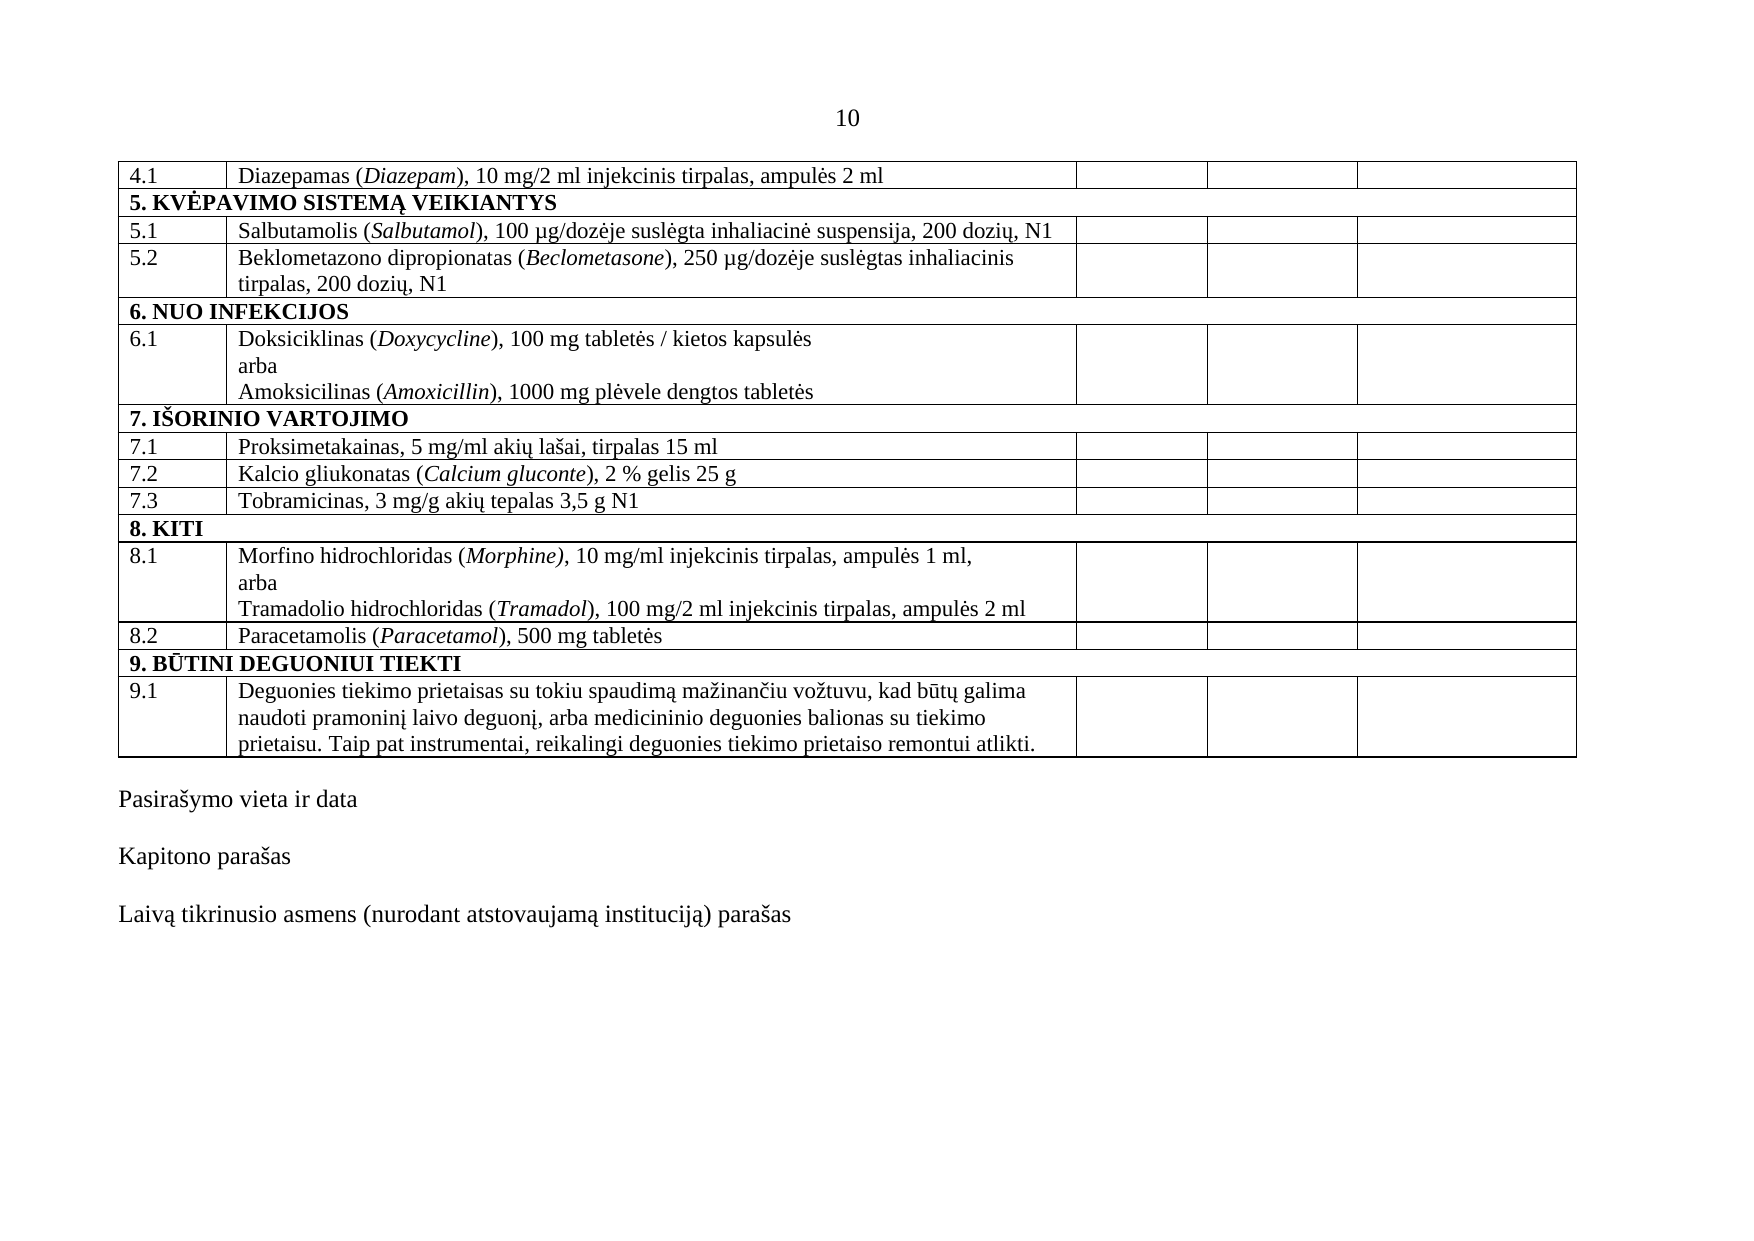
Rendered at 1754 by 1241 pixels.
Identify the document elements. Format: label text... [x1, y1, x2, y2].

table_cell 7.3 [119, 488, 226, 514]
table_cell [1358, 162, 1576, 188]
table_cell Kalcio gliukonatas (Calcium gluconte), 2 % gelis 25 g [227, 460, 1076, 487]
table_cell [1208, 217, 1357, 243]
table_cell [1208, 623, 1357, 649]
table_cell [1358, 623, 1576, 649]
table_cell [1208, 162, 1357, 188]
table_cell Morfino hidrochloridas (Morphine), 10 mg/ml injekcinis tirpalas, ampulės 1 ml, arba Tramadolio hidrochloridas (Tramadol), 100 mg/2 ml injekcinis tirpalas, ampulės 2 ml [227, 543, 1076, 621]
table_cell Deguonies tiekimo prietaisas su tokiu spaudimą mažinančiu vožtuvu, kad būtų galima naudoti pramoninį laivo deguonį, arba medicininio deguonies balionas su tiekimo prietaisu. Taip pat instrumentai, reikalingi deguonies tiekimo prietaiso remontui atlikti. [227, 677, 1076, 756]
table_cell [1358, 433, 1576, 459]
table_cell 5.2 [119, 244, 226, 297]
table_cell 6. NUO INFEKCIJOS [119, 298, 1576, 324]
table_cell [1077, 325, 1207, 404]
table_cell 5.1 [119, 217, 226, 243]
table_cell [1358, 543, 1576, 621]
table_cell [1358, 325, 1576, 404]
table_cell Proksimetakainas, 5 mg/ml akių lašai, tirpalas 15 ml [227, 433, 1076, 459]
table_cell [1208, 543, 1357, 621]
table_cell [1077, 677, 1207, 756]
text Pasirašymo vieta ir data [118, 784, 1577, 812]
table_cell 8.2 [119, 623, 226, 649]
table_cell [1358, 460, 1576, 487]
table_cell [1208, 244, 1357, 297]
table_cell 7. IŠORINIO VARTOJIMO [119, 405, 1576, 432]
table_cell 4.1 [119, 162, 226, 188]
table_cell 8.1 [119, 543, 226, 621]
table_cell Beklometazono dipropionatas (Beclometasone), 250 µg/dozėje suslėgtas inhaliacinis tirpalas, 200 dozių, N1 [227, 244, 1076, 297]
table_cell Salbutamolis (Salbutamol), 100 µg/dozėje suslėgta inhaliacinė suspensija, 200 dozių, N1 [227, 217, 1076, 243]
table_cell [1077, 433, 1207, 459]
table_cell 9. BŪTINI DEGUONIUI TIEKTI [119, 650, 1576, 676]
table_cell 7.2 [119, 460, 226, 487]
table_cell [1077, 460, 1207, 487]
table_cell 8. KITI [119, 515, 1576, 541]
table_cell [1077, 488, 1207, 514]
table_cell Tobramicinas, 3 mg/g akių tepalas 3,5 g N1 [227, 488, 1076, 514]
table_cell [1358, 244, 1576, 297]
table_cell [1358, 677, 1576, 756]
table_cell [1077, 217, 1207, 243]
table_cell [1208, 325, 1357, 404]
table_cell [1208, 433, 1357, 459]
table_cell [1208, 460, 1357, 487]
table_cell Paracetamolis (Paracetamol), 500 mg tabletės [227, 623, 1076, 649]
table_cell [1358, 217, 1576, 243]
table_cell 6.1 [119, 325, 226, 404]
table_cell Doksiciklinas (Doxycycline), 100 mg tabletės / kietos kapsulės arba Amoksicilinas (Amoxicillin), 1000 mg plėvele dengtos tabletės [227, 325, 1076, 404]
table_cell 5. KVĖPAVIMO SISTEMĄ VEIKIANTYS [119, 189, 1576, 216]
table_cell 7.1 [119, 433, 226, 459]
table_cell [1077, 543, 1207, 621]
table_cell [1077, 244, 1207, 297]
table_cell [1208, 488, 1357, 514]
text Kapitono parašas [118, 841, 1577, 870]
table_cell [1358, 488, 1576, 514]
table_cell [1208, 677, 1357, 756]
table_cell Diazepamas (Diazepam), 10 mg/2 ml injekcinis tirpalas, ampulės 2 ml [227, 162, 1076, 188]
text Laivą tikrinusio asmens (nurodant atstovaujamą instituciją) parašas [118, 899, 1577, 927]
table_cell [1077, 162, 1207, 188]
table_cell [1077, 623, 1207, 649]
table_cell 9.1 [119, 677, 226, 756]
